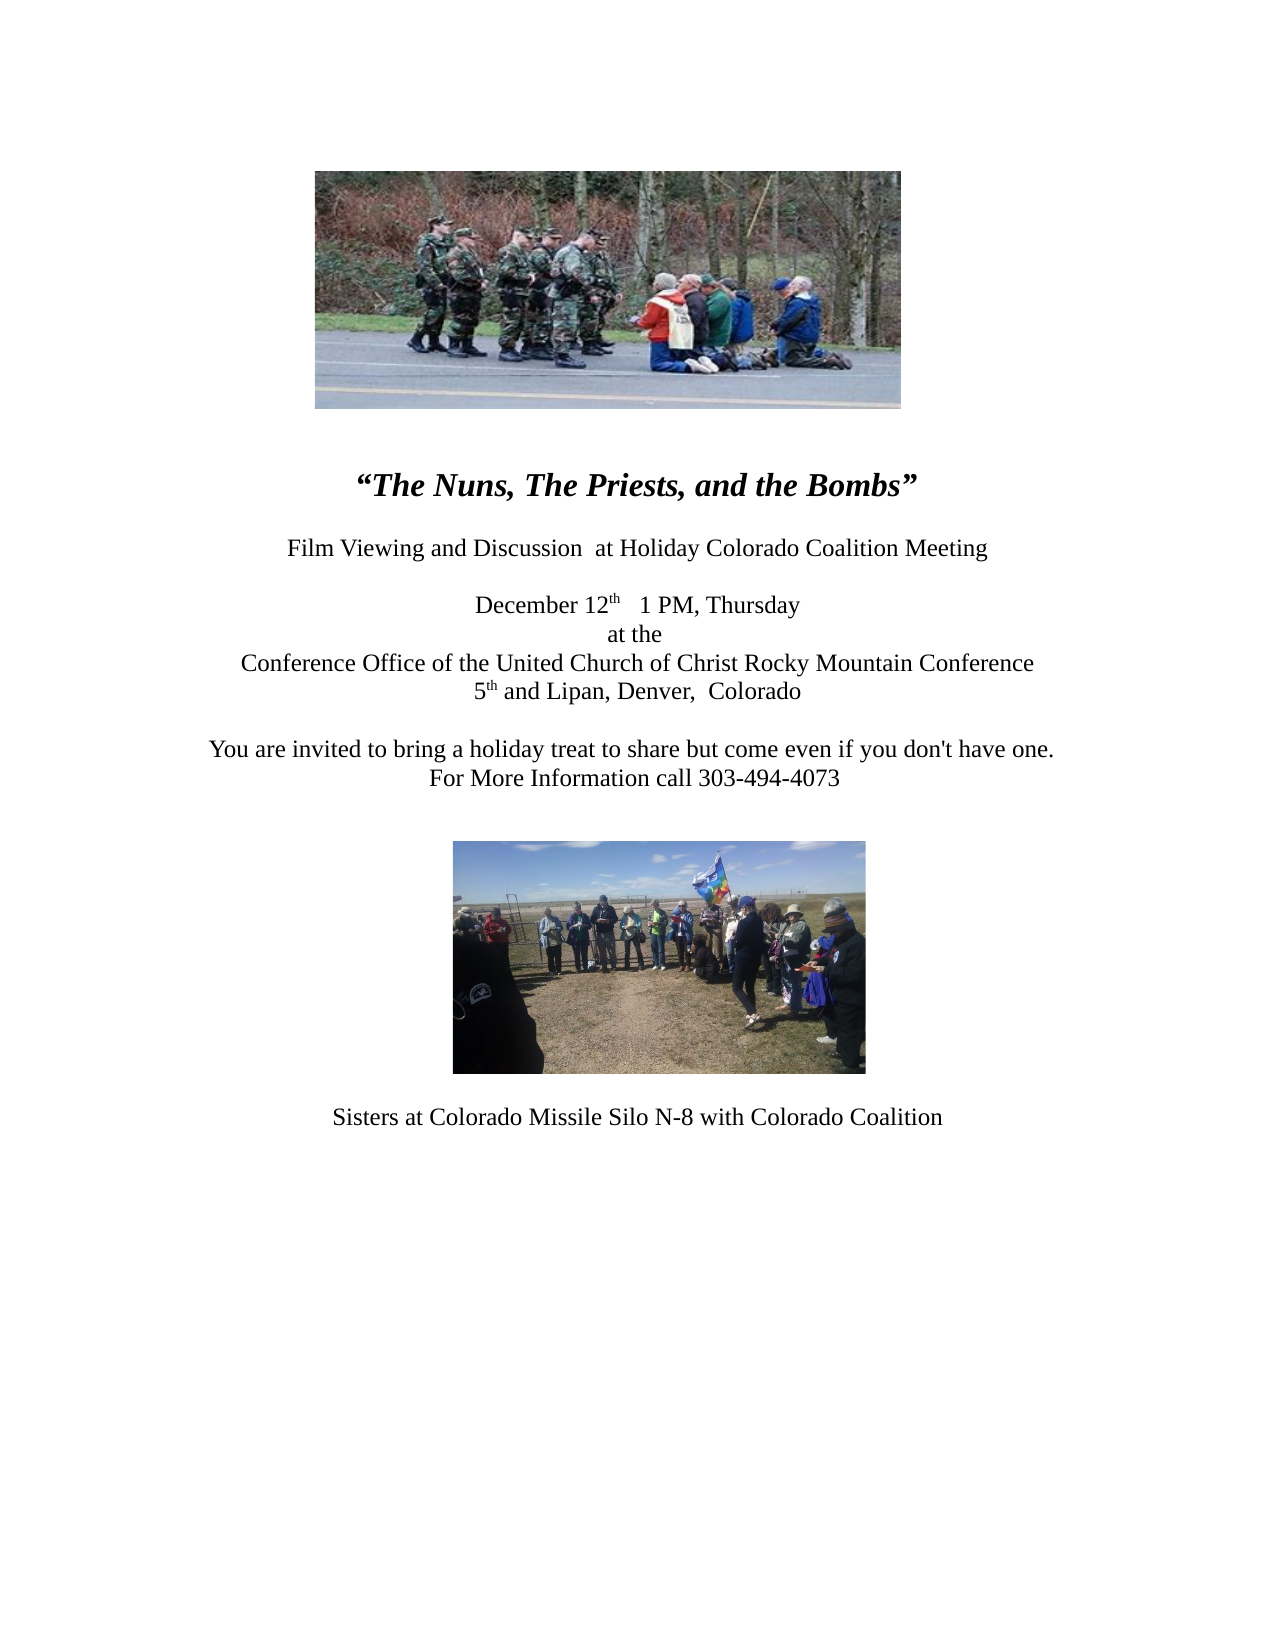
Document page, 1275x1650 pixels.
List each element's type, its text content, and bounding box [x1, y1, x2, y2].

text Conference Office of the United Church of Christ Rocky Mountain Conference [118, 648, 1157, 676]
text Sisters at Colorado Missile Silo N-8 with Colorado Coalition [118, 1102, 1157, 1131]
text You are invited to bring a holiday treat to share but come even if you don't have one. [118, 734, 1157, 763]
text “The Nuns, The Priests, and the Bombs” [118, 466, 1157, 504]
text at the [118, 619, 1157, 648]
text 5th and Lipan, Denver, Colorado [118, 676, 1157, 705]
text Film Viewing and Discussion at Holiday Colorado Coalition Meeting [118, 533, 1157, 561]
picture [452, 841, 866, 1074]
text December 12th 1 PM, Thursday [118, 590, 1157, 619]
text For More Information call 303-494-4073 [118, 763, 1157, 791]
picture [314, 171, 901, 409]
